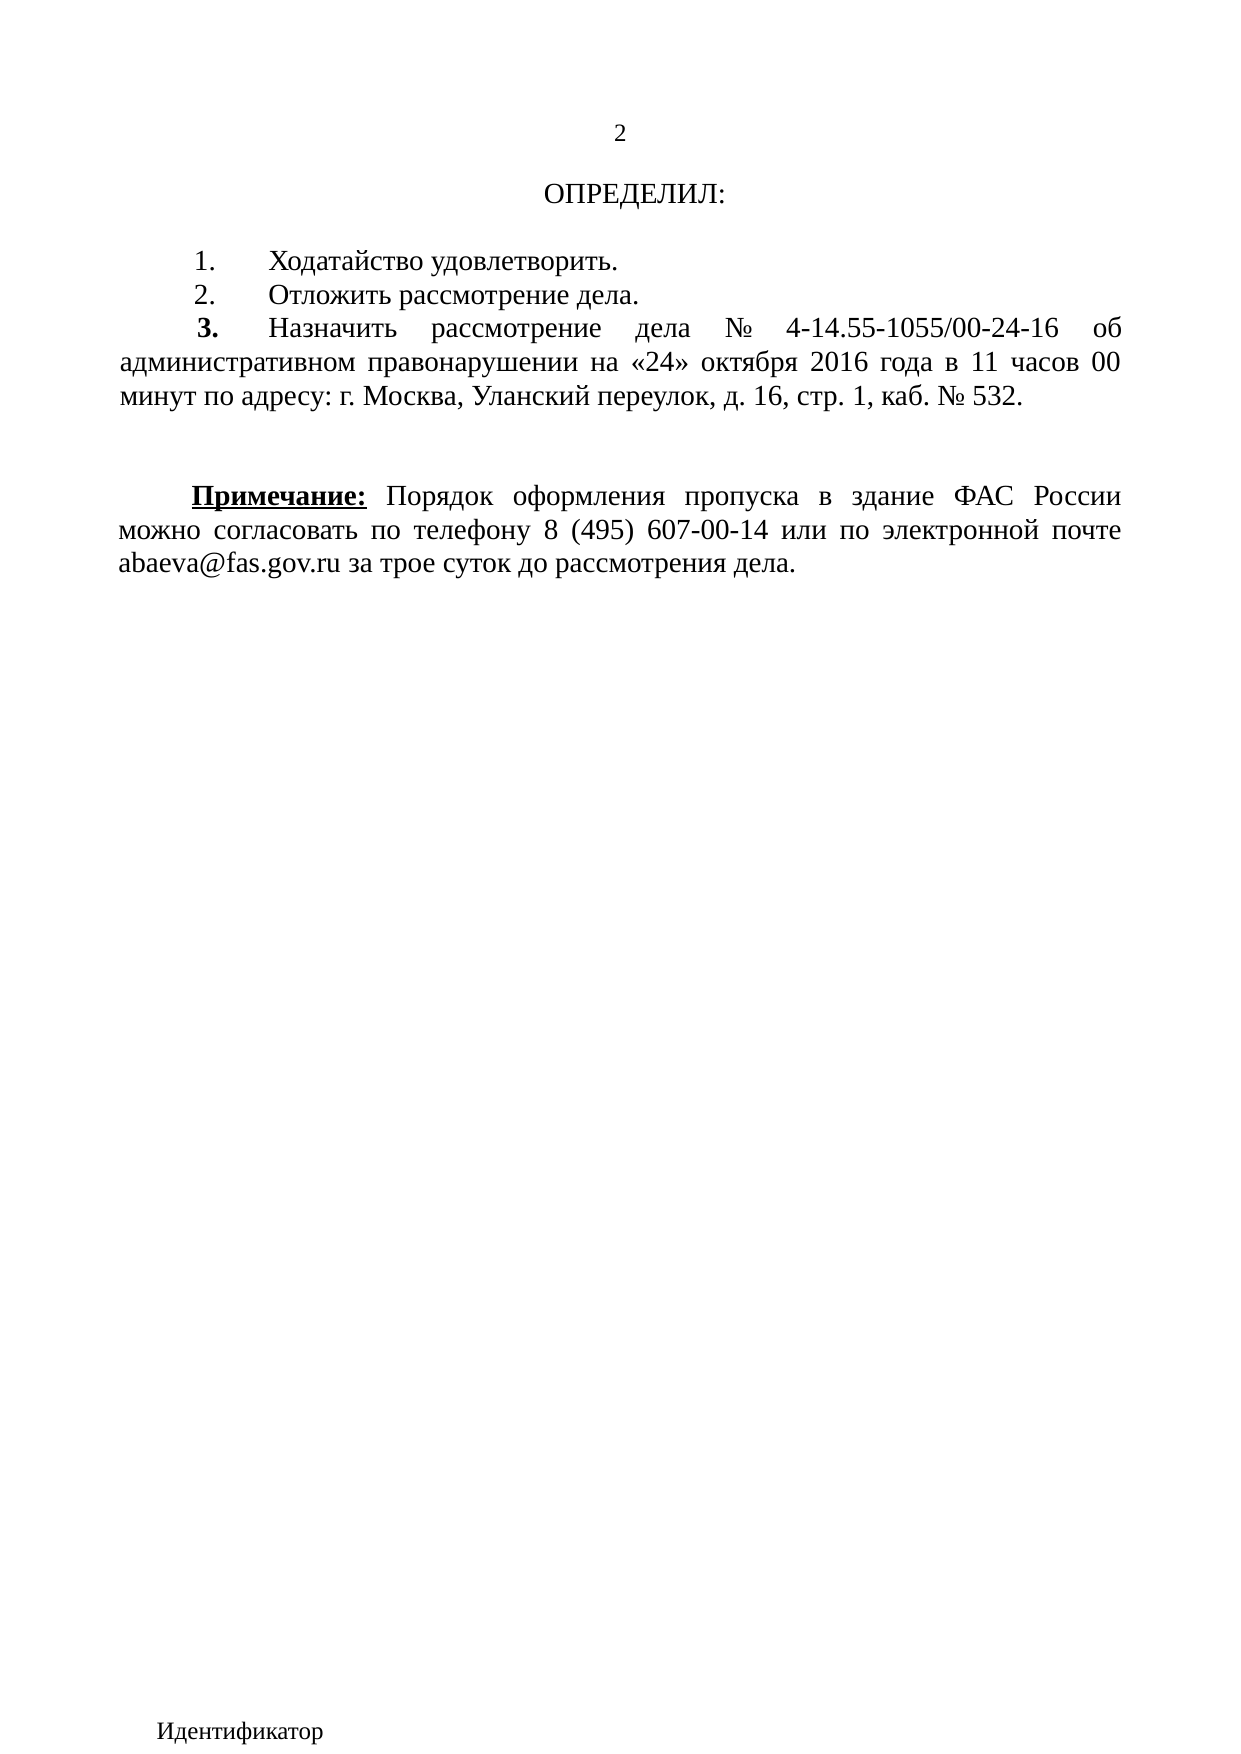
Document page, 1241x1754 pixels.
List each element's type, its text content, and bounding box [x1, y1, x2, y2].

list Ходатайство удовлетворить. [118, 243, 1122, 277]
text Примечание: Порядок оформления пропуска в здание ФАС России можно согласовать по телефону 8 (495) 607-00-14 или по электронной почте abaeva@fas.gov.ru за трое суток до рассмотрения дела. [118, 478, 1122, 579]
list Отложить рассмотрение дела. [118, 277, 1122, 311]
list Назначить рассмотрение дела № 4-14.55-1055/00-24-16 об административном правонарушении на «24» октября 2016 года в 11 часов 00 минут по адресу: г. Москва, Уланский переулок, д. 16, стр. 1, каб. № 532. [119, 311, 1122, 411]
text ОПРЕДЕЛИЛ: [118, 176, 1122, 210]
